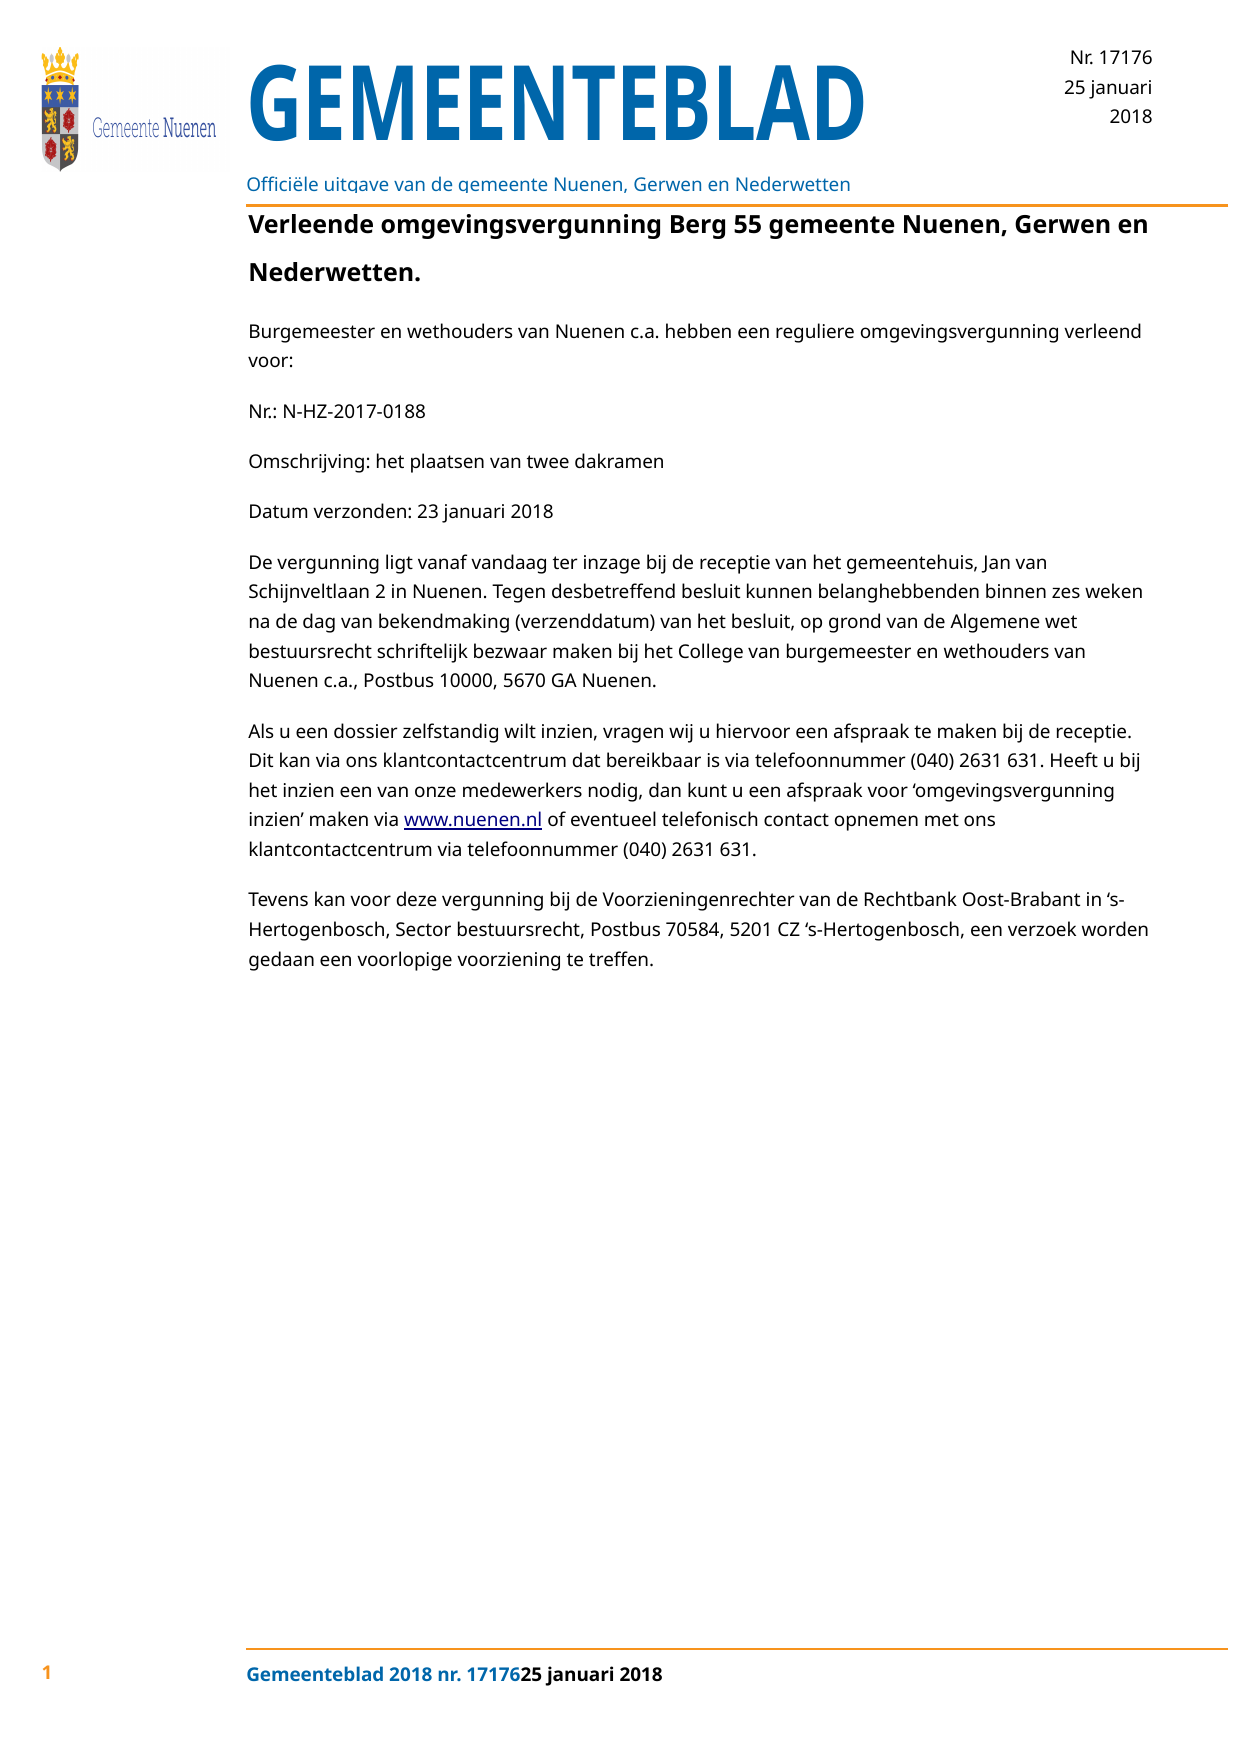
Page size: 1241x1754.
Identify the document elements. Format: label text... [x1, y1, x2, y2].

text Als u een dossier zelfstandig wilt inzien, vragen wij u hiervoor een afspraak te maken bij de receptie. Dit kan via ons klantcontactcentrum dat bereikbaar is via telefoonnummer (040) 2631 631. Heeft u bij het inzien een van onze medewerkers nodig, dan kunt u een afspraak voor ‘omgevingsvergunning inzien’ maken via www.nuenen.nl of eventueel telefonisch contact opnemen met ons klantcontactcentrum via telefoonnummer (040) 2631 631. [248, 718, 1152, 862]
text Omschrijving: het plaatsen van twee dakramen [248, 448, 1152, 474]
text Burgemeester en wethouders van Nuenen c.a. hebben een reguliere omgevingsvergunning verleend voor: [248, 318, 1152, 373]
text Tevens kan voor deze vergunning bij de Voorzieningenrechter van de Rechtbank Oost-Brabant in ‘s-Hertogenbosch, Sector bestuursrecht, Postbus 70584, 5201 CZ ‘s-Hertogenbosch, een verzoek worden gedaan een voorlopige voorziening te treffen. [248, 887, 1152, 972]
picture [41, 47, 231, 172]
text Nr.: N-HZ-2017-0188 [248, 398, 1152, 424]
text Verleende omgevingsvergunning Berg 55 gemeente Nuenen, Gerwen en Nederwetten. [248, 207, 1152, 288]
text Datum verzonden: 23 januari 2018 [248, 499, 1152, 524]
text De vergunning ligt vanaf vandaag ter inzage bij de receptie van het gemeentehuis, Jan van Schijnveltlaan 2 in Nuenen. Tegen desbetreffend besluit kunnen belanghebbenden binnen zes weken na de dag van bekendmaking (verzenddatum) van het besluit, op grond van de Algemene wet bestuursrecht schriftelijk bezwaar maken bij het College van burgemeester en wethouders van Nuenen c.a., Postbus 10000, 5670 GA Nuenen. [248, 549, 1152, 693]
